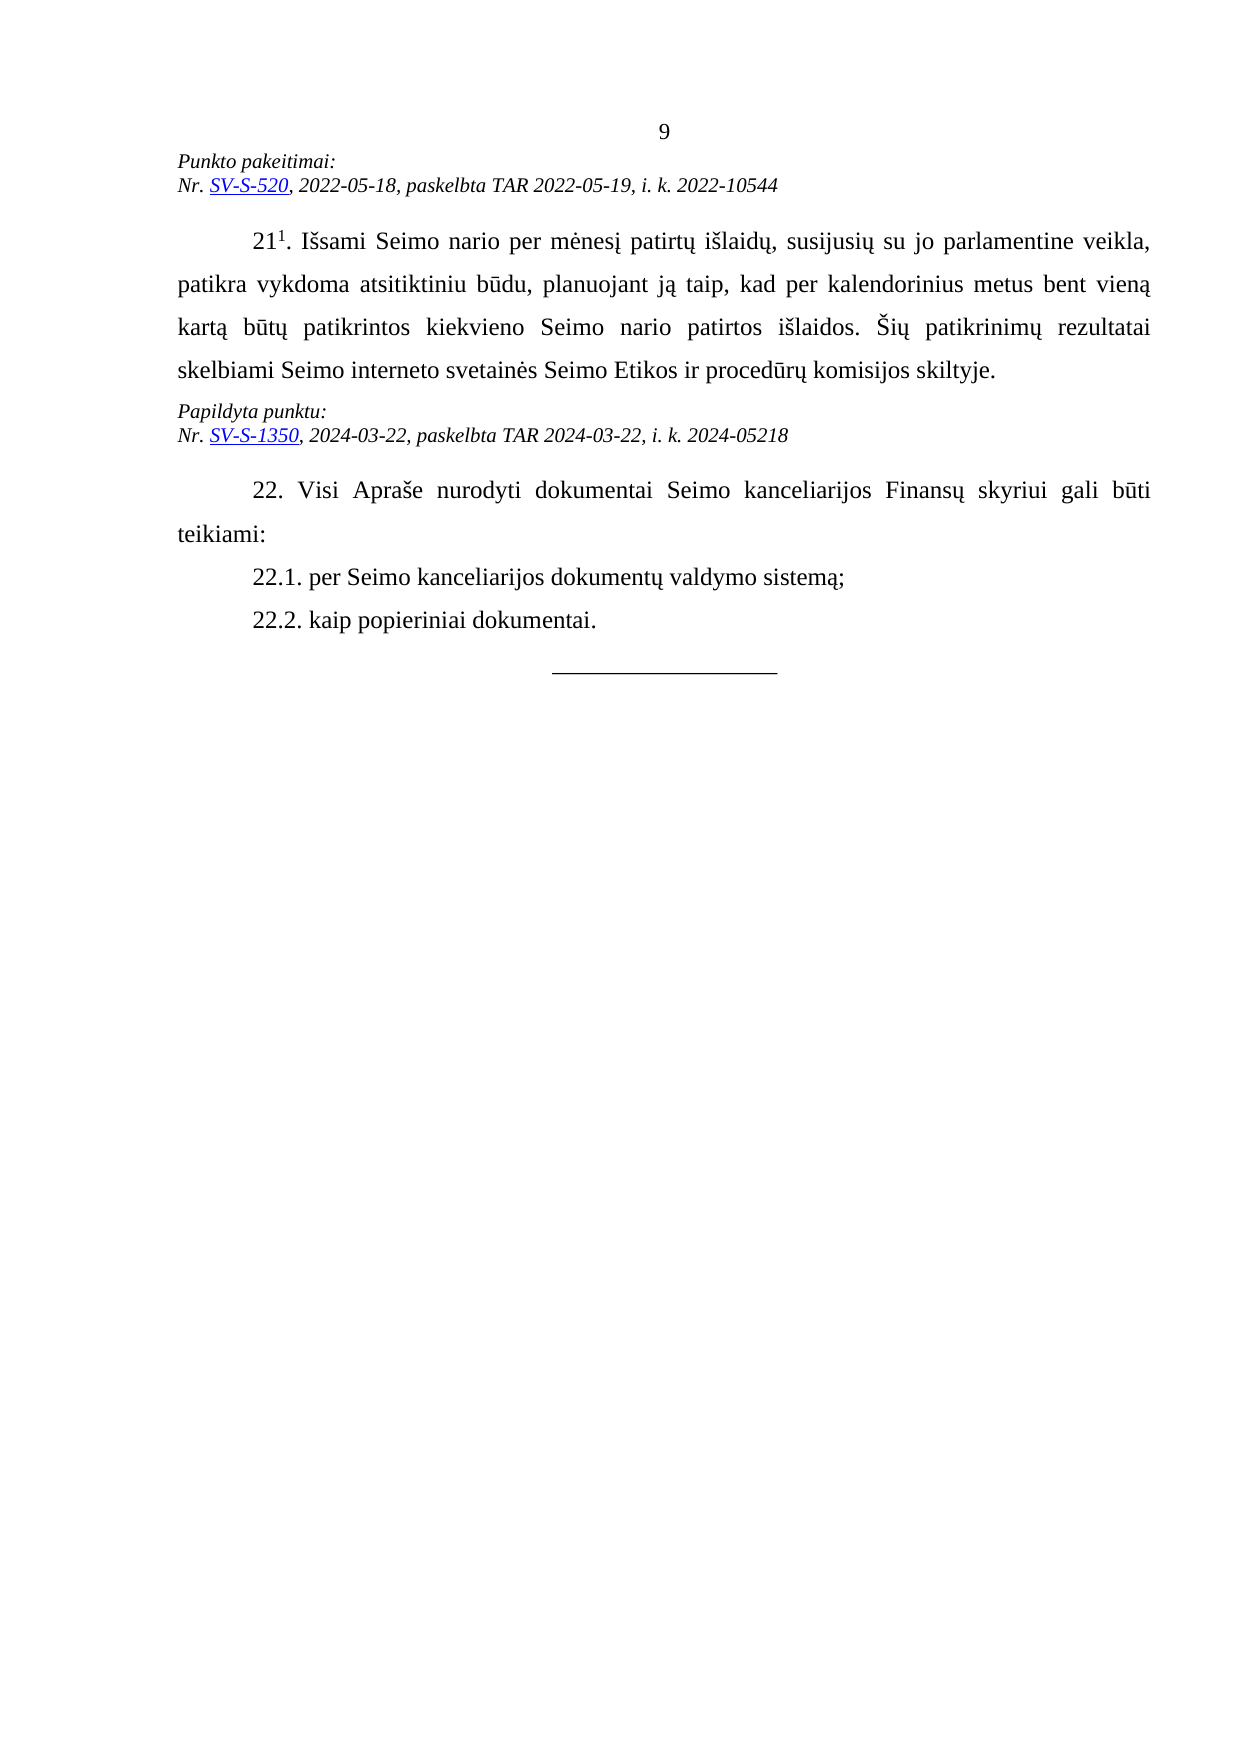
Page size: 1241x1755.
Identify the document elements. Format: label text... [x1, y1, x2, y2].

text 22. Visi Apraše nurodyti dokumentai Seimo kanceliarijos Finansų skyriui gali būti teikiami: [177, 476, 1152, 547]
text 22.2. kaip popieriniai dokumentai. [177, 605, 1152, 634]
text 22.1. per Seimo kanceliarijos dokumentų valdymo sistemą; [177, 562, 1152, 591]
text Papildyta punktu: [177, 399, 1152, 423]
text Punkto pakeitimai: [177, 149, 1152, 173]
text __________________ [177, 648, 1152, 677]
text Nr. SV-S-1350, 2024-03-22, paskelbta TAR 2024-03-22, i. k. 2024-05218 [177, 423, 1152, 447]
text 211. Išsami Seimo nario per mėnesį patirtų išlaidų, susijusių su jo parlamentine veikla, patikra vykdoma atsitiktiniu būdu, planuojant ją taip, kad per kalendorinius metus bent vieną kartą būtų patikrintos kiekvieno Seimo nario patirtos išlaidos. Šių patikrinimų rezultatai skelbiami Seimo interneto svetainės Seimo Etikos ir procedūrų komisijos skiltyje. [177, 226, 1152, 384]
text Nr. SV-S-520, 2022-05-18, paskelbta TAR 2022-05-19, i. k. 2022-10544 [177, 173, 1152, 197]
